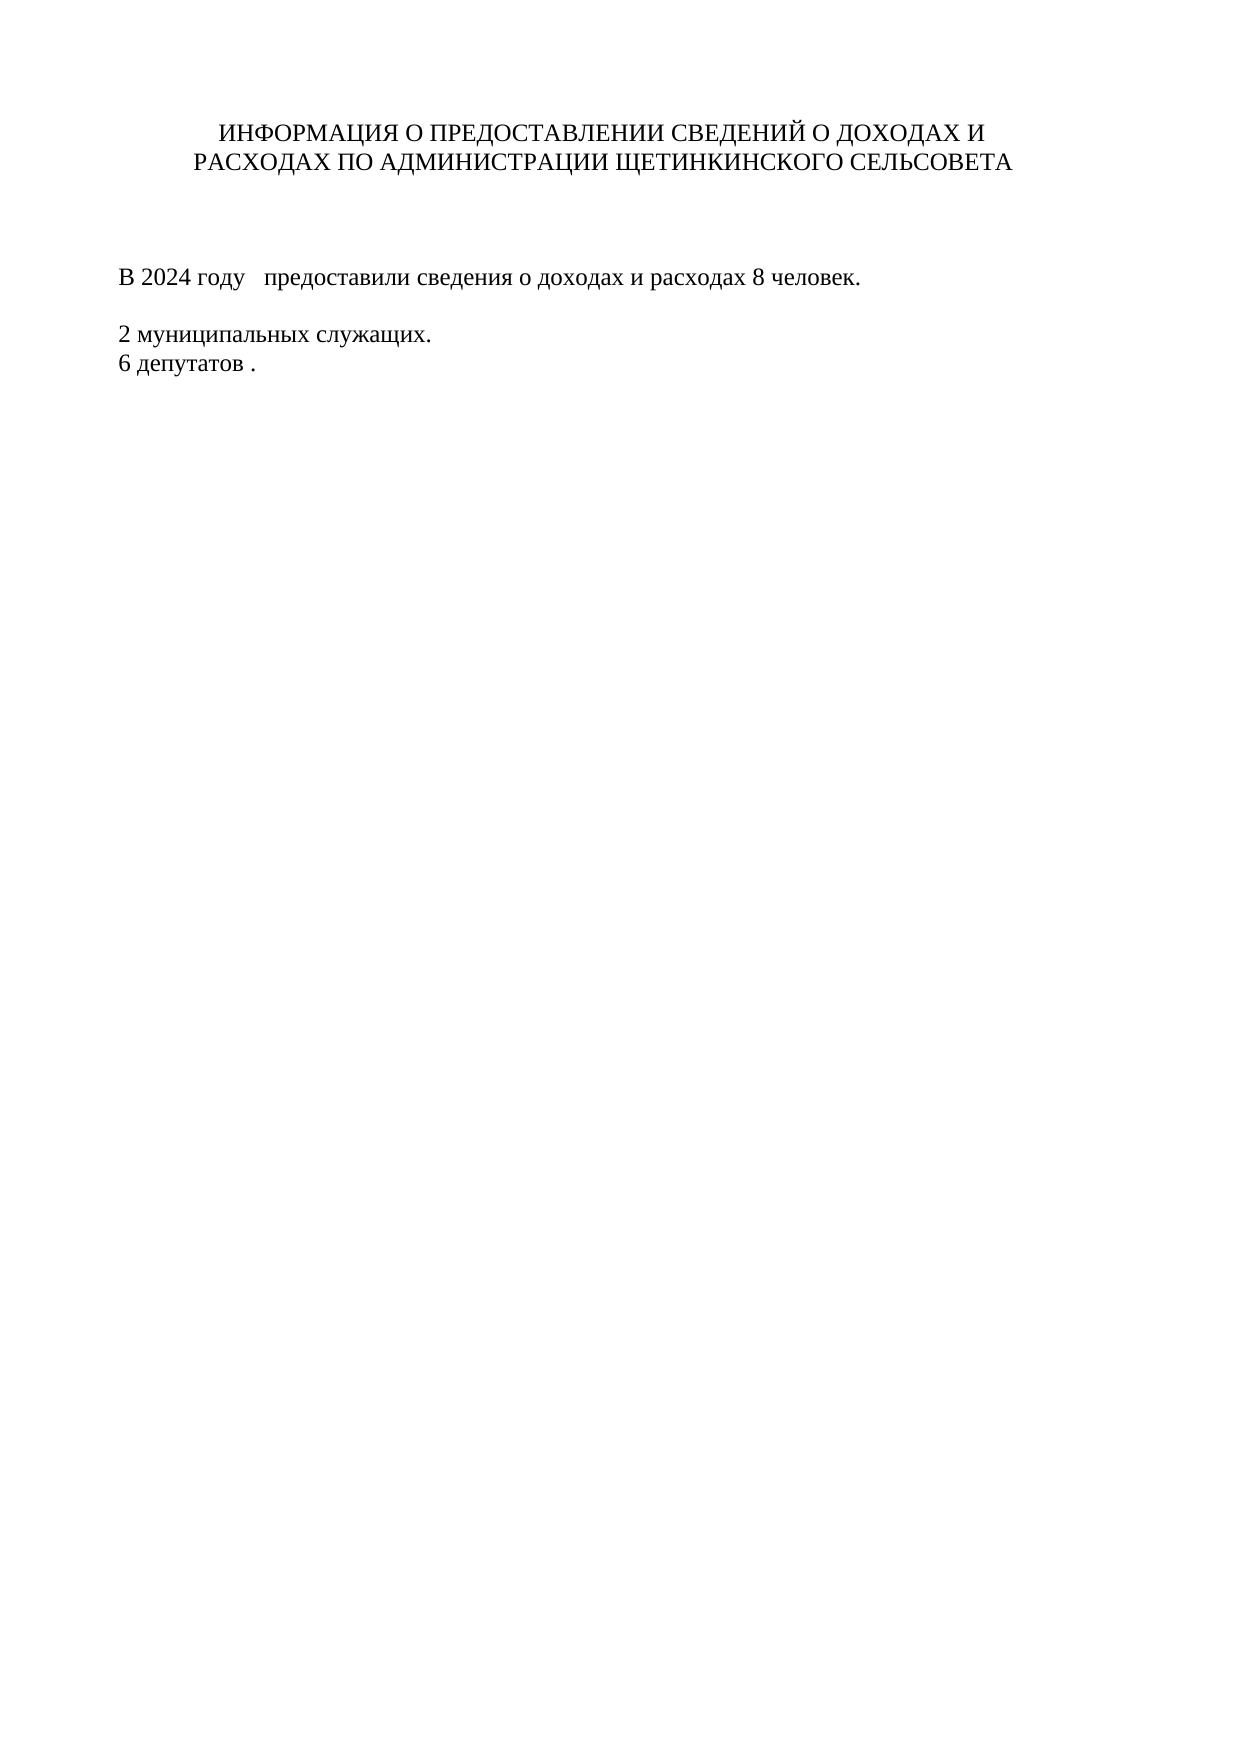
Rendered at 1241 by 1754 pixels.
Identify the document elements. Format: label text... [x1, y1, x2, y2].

text 2 муниципальных служащих. [118, 319, 1122, 348]
text В 2024 году предоставили сведения о доходах и расходах 8 человек. [118, 262, 1122, 291]
text РАСХОДАХ ПО АДМИНИСТРАЦИИ ЩЕТИНКИНСКОГО СЕЛЬСОВЕТА [118, 147, 1122, 176]
text ИНФОРМАЦИЯ О ПРЕДОСТАВЛЕНИИ СВЕДЕНИЙ О ДОХОДАХ И [118, 118, 1122, 147]
text 6 депутатов . [118, 348, 1122, 377]
